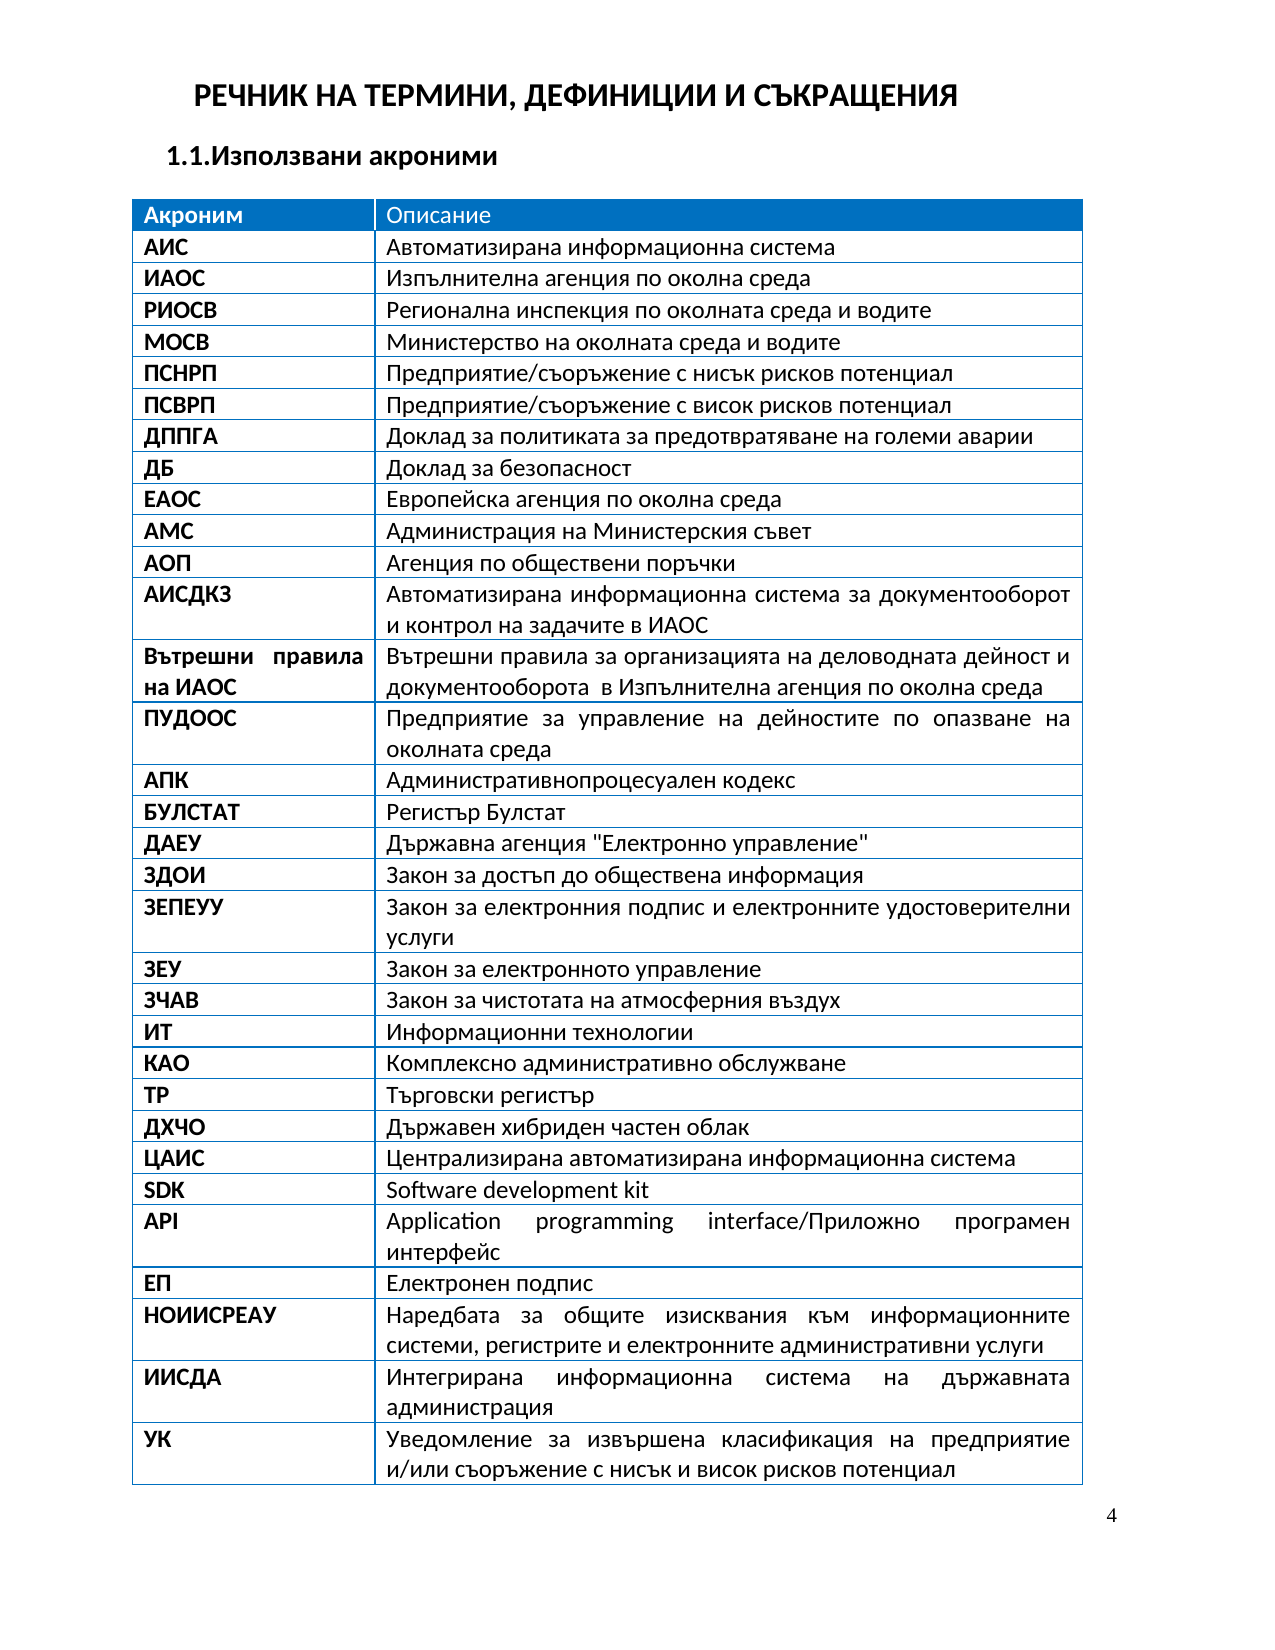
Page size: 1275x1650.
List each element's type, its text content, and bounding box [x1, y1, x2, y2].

table_cell МОСВ [133, 326, 374, 356]
table_cell ПСНРП [133, 357, 374, 388]
table_cell КАО [133, 1048, 374, 1078]
table_cell АОП [133, 547, 374, 577]
table_cell ЗЕУ [133, 953, 374, 983]
table_cell Закон за електронния подпис и електронните удостоверителни услуги [376, 891, 1082, 952]
table_cell ДАЕУ [133, 828, 374, 858]
table_cell ЗЕПЕУУ [133, 891, 374, 952]
table_cell ИАОС [133, 263, 374, 293]
table_cell Software development kit [376, 1174, 1082, 1204]
table_cell ЗЧАВ [133, 984, 374, 1015]
table_cell Application programming interface/Приложно програмен интерфейс [376, 1205, 1082, 1266]
table_cell ЦАИС [133, 1142, 374, 1173]
table_cell Административнопроцесуален кодекс [376, 765, 1082, 795]
table_cell Държавен хибриден частен облак [376, 1111, 1082, 1141]
table_cell АИСДКЗ [133, 578, 374, 639]
table_cell API [133, 1205, 374, 1266]
table_cell ИТ [133, 1016, 374, 1046]
table_cell Закон за достъп до обществена информация [376, 859, 1082, 890]
table_cell ПУДООС [133, 703, 374, 763]
table_cell Търговски регистър [376, 1079, 1082, 1109]
table_cell Уведомление за извършена класификация на предприятие и/или съоръжение с нисък и висок рисков потенциал [376, 1423, 1082, 1484]
table_cell БУЛСТАТ [133, 796, 374, 827]
table_cell ПСВРП [133, 389, 374, 419]
table_cell НОИИСРЕАУ [133, 1299, 374, 1360]
table_cell Изпълнителна агенция по околна среда [376, 263, 1082, 293]
table_cell Автоматизирана информационна система за документооборот и контрол на задачите в ИАОС [376, 578, 1082, 639]
table_cell Регистър Булстат [376, 796, 1082, 827]
table_cell Комплексно административно обслужване [376, 1048, 1082, 1078]
table_cell Закон за чистотата на атмосферния въздух [376, 984, 1082, 1015]
table_cell РИОСВ [133, 294, 374, 325]
table_cell Информационни технологии [376, 1016, 1082, 1046]
table_cell ЗДОИ [133, 859, 374, 890]
table_cell АМС [133, 515, 374, 546]
table_cell Администрация на Министерския съвет [376, 515, 1082, 546]
table_cell АПК [133, 765, 374, 795]
table_header Описание [376, 200, 1082, 230]
subtitle Използвани акроними [166, 137, 1127, 173]
table_cell Вътрешни правила на ИАОС [133, 640, 374, 701]
table_cell АИС [133, 231, 374, 262]
table_cell Наредбата за общите изисквания към информационните системи, регистрите и електронните административни услуги [376, 1299, 1082, 1360]
table_cell Доклад за безопасност [376, 452, 1082, 482]
table_cell ЕАОС [133, 484, 374, 514]
table_cell Държавна агенция "Електронно управление" [376, 828, 1082, 858]
table_cell Автоматизирана информационна система [376, 231, 1082, 262]
table_cell Предприятие/съоръжение с нисък рисков потенциал [376, 357, 1082, 388]
table_cell Централизирана автоматизирана информационна система [376, 1142, 1082, 1173]
table_cell ДБ [133, 452, 374, 482]
table_cell Агенция по обществени поръчки [376, 547, 1082, 577]
table_cell Предприятие/съоръжение с висок рисков потенциал [376, 389, 1082, 419]
table_cell Министерство на околната среда и водите [376, 326, 1082, 356]
table_cell Доклад за политиката за предотвратяване на големи аварии [376, 420, 1082, 451]
table_header Акроним [133, 200, 374, 230]
table_cell ТР [133, 1079, 374, 1109]
table_cell SDK [133, 1174, 374, 1204]
table_cell ЕП [133, 1268, 374, 1298]
table_cell ДХЧО [133, 1111, 374, 1141]
table_cell ИИСДА [133, 1361, 374, 1422]
table_cell УК [133, 1423, 374, 1484]
table_cell Регионална инспекция по околната среда и водите [376, 294, 1082, 325]
table_cell Интегрирана информационна система на държавната администрация [376, 1361, 1082, 1422]
table_cell Европейска агенция по околна среда [376, 484, 1082, 514]
table_cell ДППГА [133, 420, 374, 451]
table_cell Предприятие за управление на дейностите по опазване на околната среда [376, 703, 1082, 763]
table_cell Закон за електронното управление [376, 953, 1082, 983]
table_cell Електронен подпис [376, 1268, 1082, 1298]
table_cell Вътрешни правила за организацията на деловодната дейност и документооборота в Изпълнителна агенция по околна среда [376, 640, 1082, 701]
text РЕЧНИК НА ТЕРМИНИ, ДЕФИНИЦИИ И СЪКРАЩЕНИЯ [193, 74, 1127, 114]
